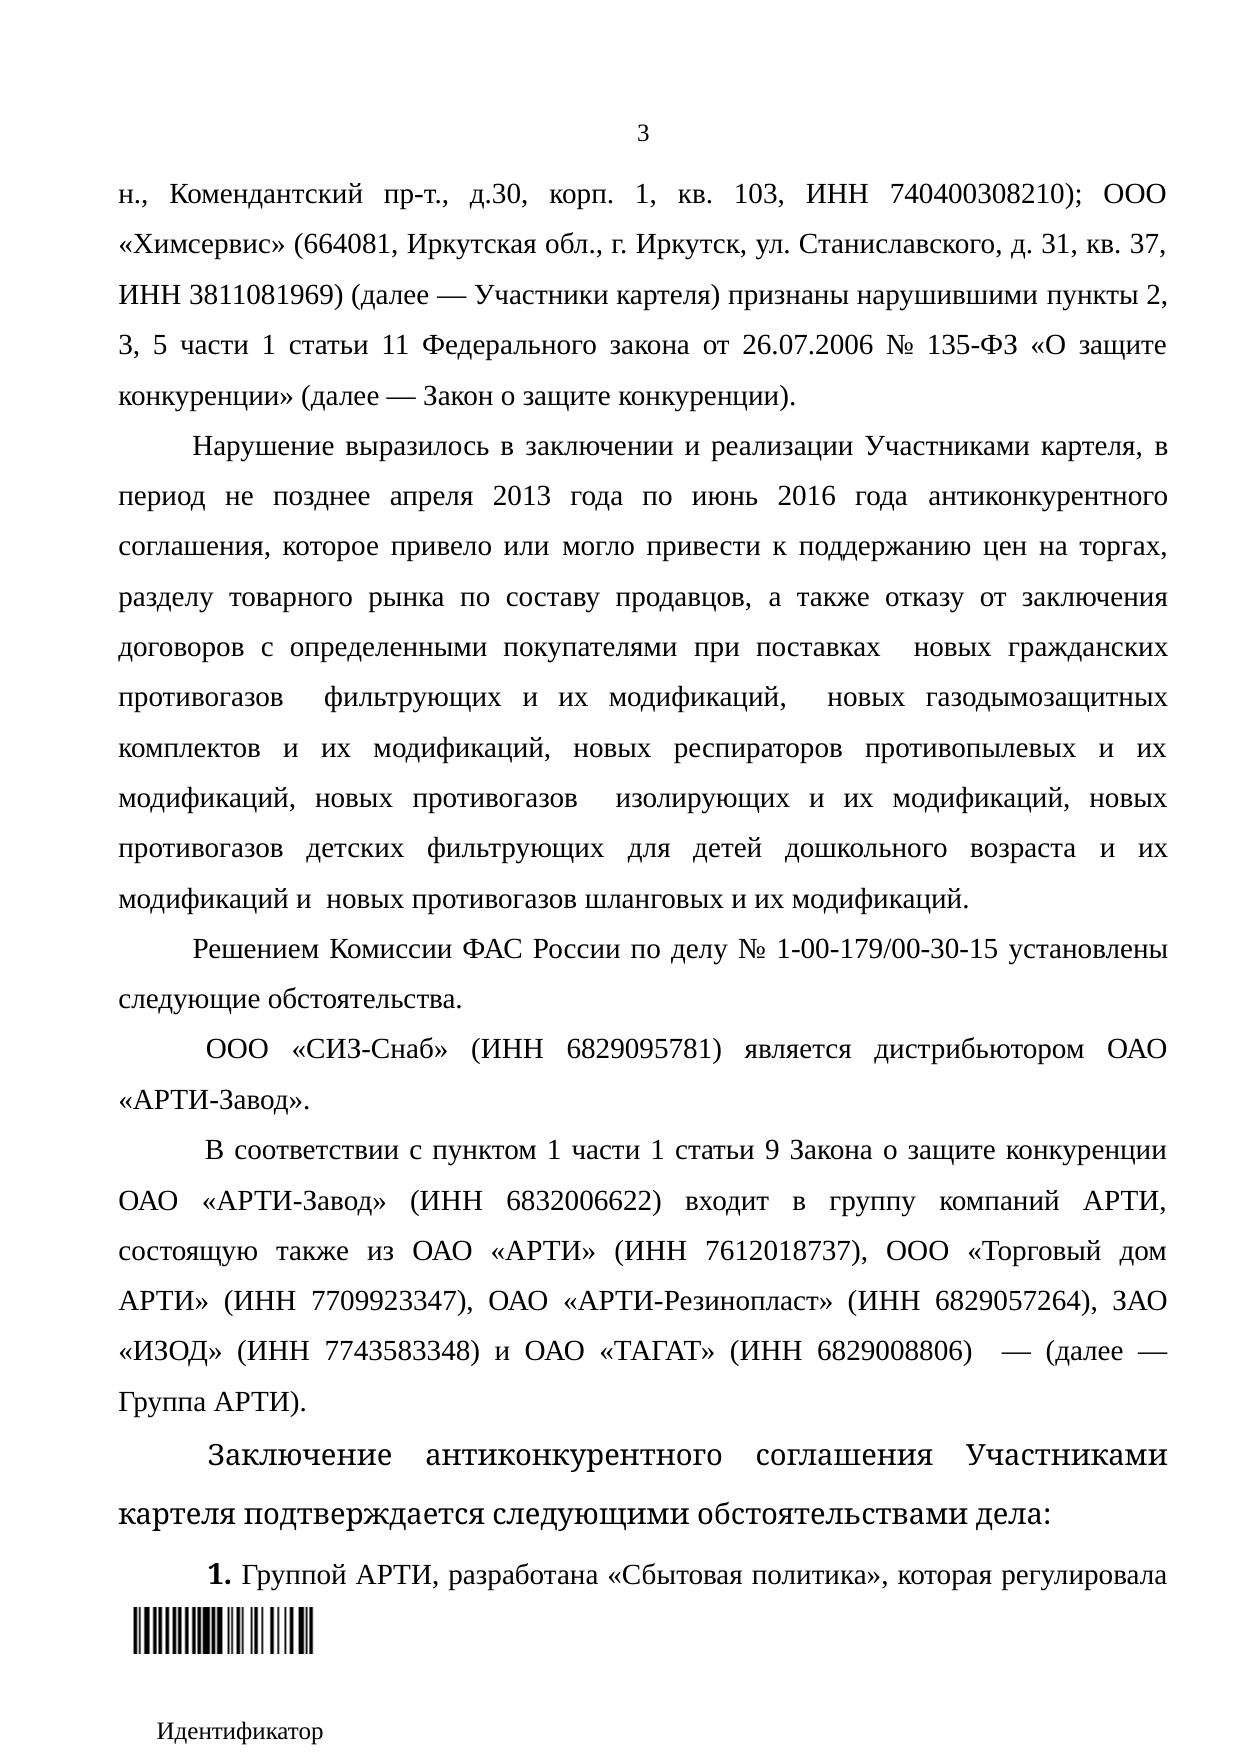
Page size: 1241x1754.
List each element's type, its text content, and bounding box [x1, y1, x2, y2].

text ООО «СИЗ-Снаб» (ИНН 6829095781) является дистрибьютором ОАО «АРТИ-Завод». [118, 1032, 1168, 1116]
text В соответствии с пунктом 1 части 1 статьи 9 Закона о защите конкуренции ОАО «АРТИ-Завод» (ИНН 6832006622) входит в группу компаний АРТИ, состоящую также из ОАО «АРТИ» (ИНН 7612018737), ООО «Торговый дом АРТИ» (ИНН 7709923347), ОАО «АРТИ-Резинопласт» (ИНН 6829057264), ЗАО «ИЗОД» (ИНН 7743583348) и ОАО «ТАГАТ» (ИНН 6829008806) — (далее — Группа АРТИ). [118, 1132, 1168, 1417]
picture [118, 1607, 331, 1654]
text Решением Комиссии ФАС России по делу № 1-00-179/00-30-15 установлены следующие обстоятельства. [118, 931, 1168, 1015]
text Заключение антиконкурентного соглашения Участниками картеля подтверждается следующими обстоятельствами дела: [118, 1434, 1168, 1533]
text н., Комендантский пр-т., д.30, корп. 1, кв. 103, ИНН 740400308210); ООО «Химсервис» (664081, Иркутская обл., г. Иркутск, ул. Станиславского, д. 31, кв. 37, ИНН 3811081969) (далее — Участники картеля) признаны нарушившими пункты 2, 3, 5 части 1 статьи 11 Федерального закона от 26.07.2006 № 135-ФЗ «О защите конкуренции» (далее — Закон о защите конкуренции). [118, 176, 1168, 411]
text 1. Группой АРТИ, разработана «Сбытовая политика», которая регулировала [118, 1553, 1168, 1593]
text Нарушение выразилось в заключении и реализации Участниками картеля, в период не позднее апреля 2013 года по июнь 2016 года антиконкурентного соглашения, которое привело или могло привести к поддержанию цен на торгах, разделу товарного рынка по составу продавцов, а также отказу от заключения договоров с определенными покупателями при поставках новых гражданских противогазов фильтрующих и их модификаций, новых газодымозащитных комплектов и их модификаций, новых респираторов противопылевых и их модификаций, новых противогазов изолирующих и их модификаций, новых противогазов детских фильтрующих для детей дошкольного возраста и их модификаций и новых противогазов шланговых и их модификаций. [118, 428, 1168, 914]
